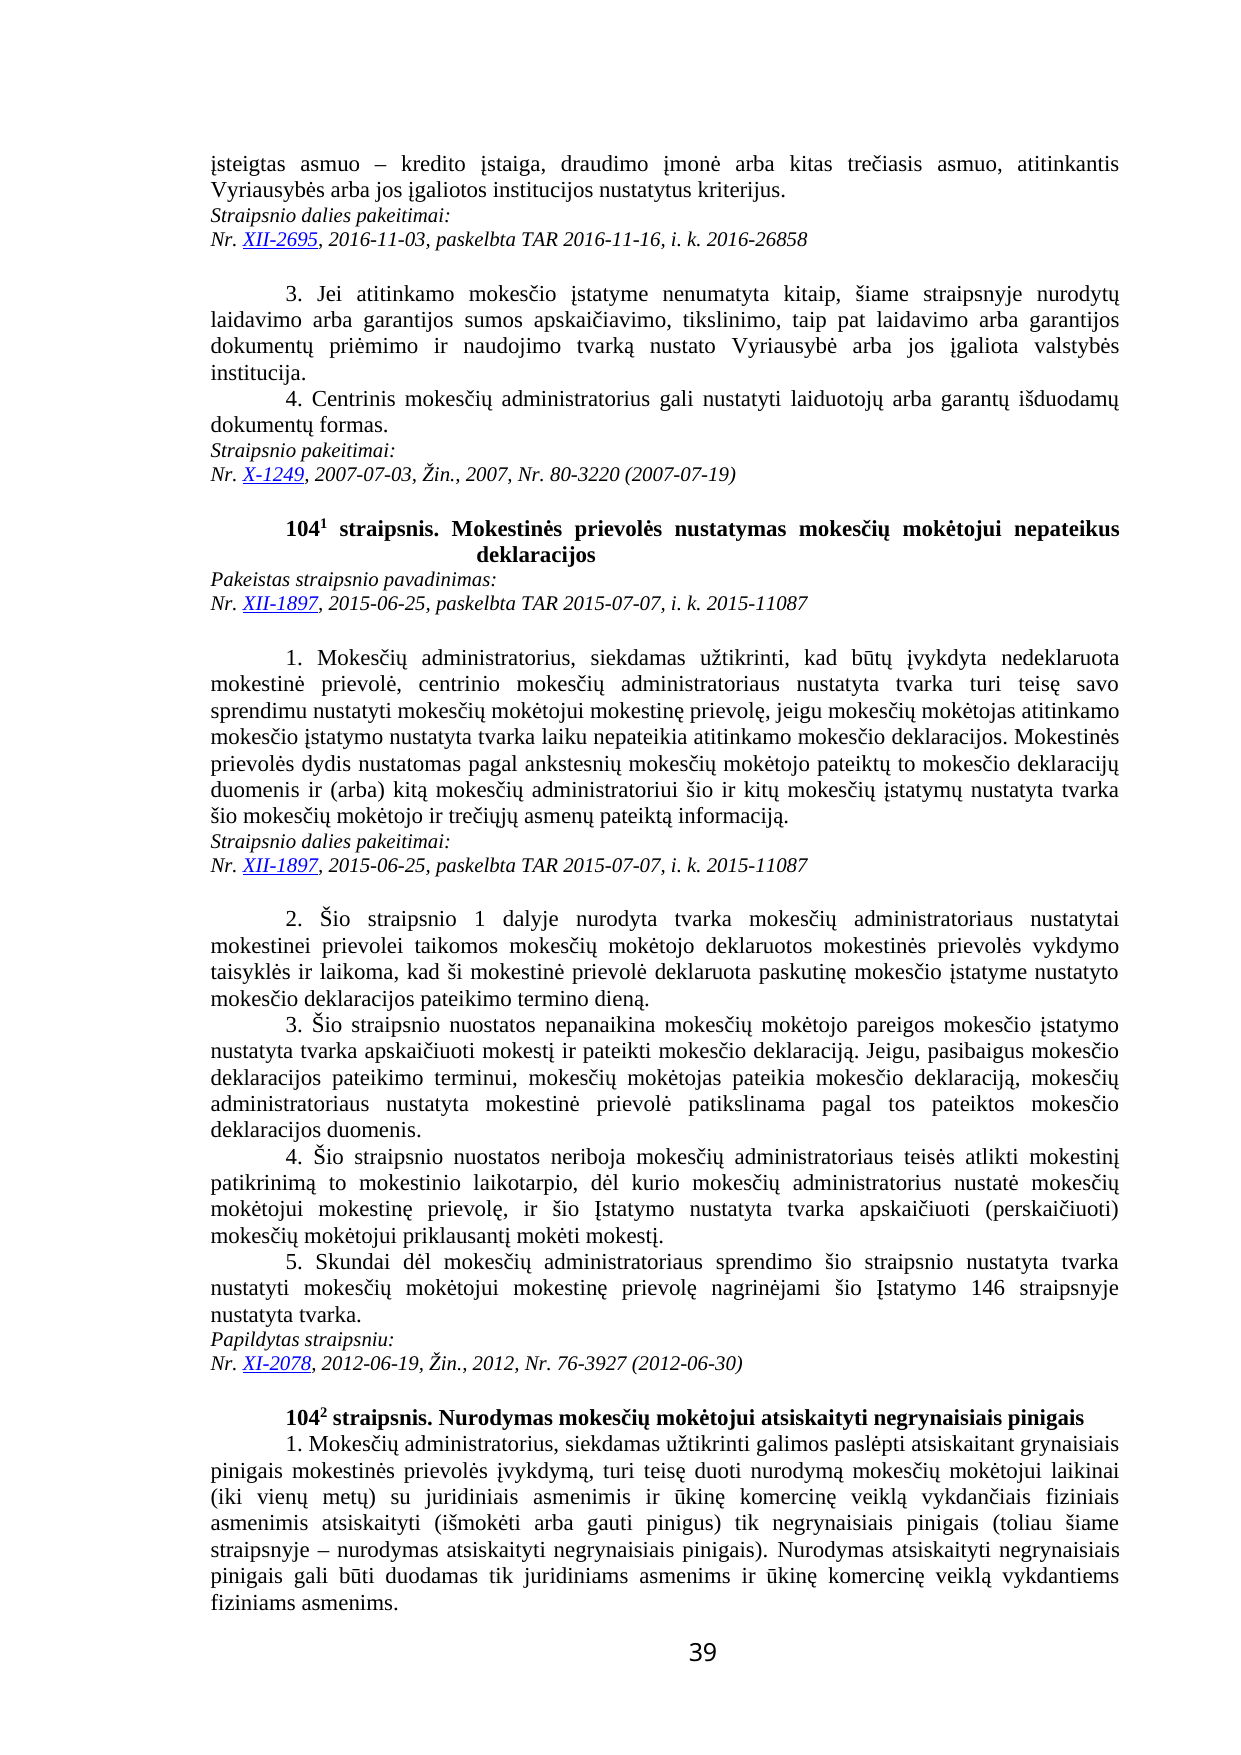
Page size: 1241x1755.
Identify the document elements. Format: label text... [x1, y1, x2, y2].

text Straipsnio dalies pakeitimai: [210, 203, 1120, 227]
text Papildytas straipsniu: [210, 1327, 1120, 1351]
text 1041 straipsnis. Mokestinės prievolės nustatymas mokesčių mokėtojui nepateikus deklaracijos [285, 514, 1120, 567]
text Straipsnio dalies pakeitimai: [210, 829, 1120, 853]
text 3. Jei atitinkamo mokesčio įstatyme nenumatyta kitaip, šiame straipsnyje nurodytų laidavimo arba garantijos sumos apskaičiavimo, tikslinimo, taip pat laidavimo arba garantijos dokumentų priėmimo ir naudojimo tvarką nustato Vyriausybė arba jos įgaliota valstybės institucija. [210, 279, 1120, 385]
text 2. Šio straipsnio 1 dalyje nurodyta tvarka mokesčių administratoriaus nustatytai mokestinei prievolei taikomos mokesčių mokėtojo deklaruotos mokestinės prievolės vykdymo taisyklės ir laikoma, kad ši mokestinė prievolė deklaruota paskutinę mokesčio įstatyme nustatyto mokesčio deklaracijos pateikimo termino dieną. [210, 906, 1120, 1011]
text Nr. XII-2695, 2016-11-03, paskelbta TAR 2016-11-16, i. k. 2016-26858 [210, 227, 1120, 251]
text Nr. XI-2078, 2012-06-19, Žin., 2012, Nr. 76-3927 (2012-06-30) [210, 1351, 1120, 1375]
text 4. Šio straipsnio nuostatos neriboja mokesčių administratoriaus teisės atlikti mokestinį patikrinimą to mokestinio laikotarpio, dėl kurio mokesčių administratorius nustatė mokesčių mokėtojui mokestinę prievolę, ir šio Įstatymo nustatyta tvarka apskaičiuoti (perskaičiuoti) mokesčių mokėtojui priklausantį mokėti mokestį. [210, 1143, 1120, 1248]
text 5. Skundai dėl mokesčių administratoriaus sprendimo šio straipsnio nustatyta tvarka nustatyti mokesčių mokėtojui mokestinę prievolę nagrinėjami šio Įstatymo 146 straipsnyje nustatyta tvarka. [210, 1248, 1120, 1327]
text Nr. XII-1897, 2015-06-25, paskelbta TAR 2015-07-07, i. k. 2015-11087 [210, 853, 1120, 877]
text Nr. X-1249, 2007-07-03, Žin., 2007, Nr. 80-3220 (2007-07-19) [210, 462, 1120, 486]
text Straipsnio pakeitimai: [210, 438, 1120, 462]
text 3. Šio straipsnio nuostatos nepanaikina mokesčių mokėtojo pareigos mokesčio įstatymo nustatyta tvarka apskaičiuoti mokestį ir pateikti mokesčio deklaraciją. Jeigu, pasibaigus mokesčio deklaracijos pateikimo terminui, mokesčių mokėtojas pateikia mokesčio deklaraciją, mokesčių administratoriaus nustatyta mokestinė prievolė patikslinama pagal tos pateiktos mokesčio deklaracijos duomenis. [210, 1011, 1120, 1143]
text 1. Mokesčių administratorius, siekdamas užtikrinti, kad būtų įvykdyta nedeklaruota mokestinė prievolė, centrinio mokesčių administratoriaus nustatyta tvarka turi teisę savo sprendimu nustatyti mokesčių mokėtojui mokestinę prievolę, jeigu mokesčių mokėtojas atitinkamo mokesčio įstatymo nustatyta tvarka laiku nepateikia atitinkamo mokesčio deklaracijos. Mokestinės prievolės dydis nustatomas pagal ankstesnių mokesčių mokėtojo pateiktų to mokesčio deklaracijų duomenis ir (arba) kitą mokesčių administratoriui šio ir kitų mokesčių įstatymų nustatyta tvarka šio mokesčių mokėtojo ir trečiųjų asmenų pateiktą informaciją. [210, 644, 1120, 829]
text įsteigtas asmuo – kredito įstaiga, draudimo įmonė arba kitas trečiasis asmuo, atitinkantis Vyriausybės arba jos įgaliotos institucijos nustatytus kriterijus. [210, 150, 1120, 203]
text Pakeistas straipsnio pavadinimas: [210, 567, 1120, 591]
text 4. Centrinis mokesčių administratorius gali nustatyti laiduotojų arba garantų išduodamų dokumentų formas. [210, 385, 1120, 438]
text 1. Mokesčių administratorius, siekdamas užtikrinti galimos paslėpti atsiskaitant grynaisiais pinigais mokestinės prievolės įvykdymą, turi teisę duoti nurodymą mokesčių mokėtojui laikinai (iki vienų metų) su juridiniais asmenimis ir ūkinę komercinę veiklą vykdančiais fiziniais asmenimis atsiskaityti (išmokėti arba gauti pinigus) tik negrynaisiais pinigais (toliau šiame straipsnyje – nurodymas atsiskaityti negrynaisiais pinigais). Nurodymas atsiskaityti negrynaisiais pinigais gali būti duodamas tik juridiniams asmenims ir ūkinę komercinę veiklą vykdantiems fiziniams asmenims. [210, 1430, 1120, 1615]
text 1042 straipsnis. Nurodymas mokesčių mokėtojui atsiskaityti negrynaisiais pinigais [285, 1404, 1120, 1430]
text Nr. XII-1897, 2015-06-25, paskelbta TAR 2015-07-07, i. k. 2015-11087 [210, 591, 1120, 615]
